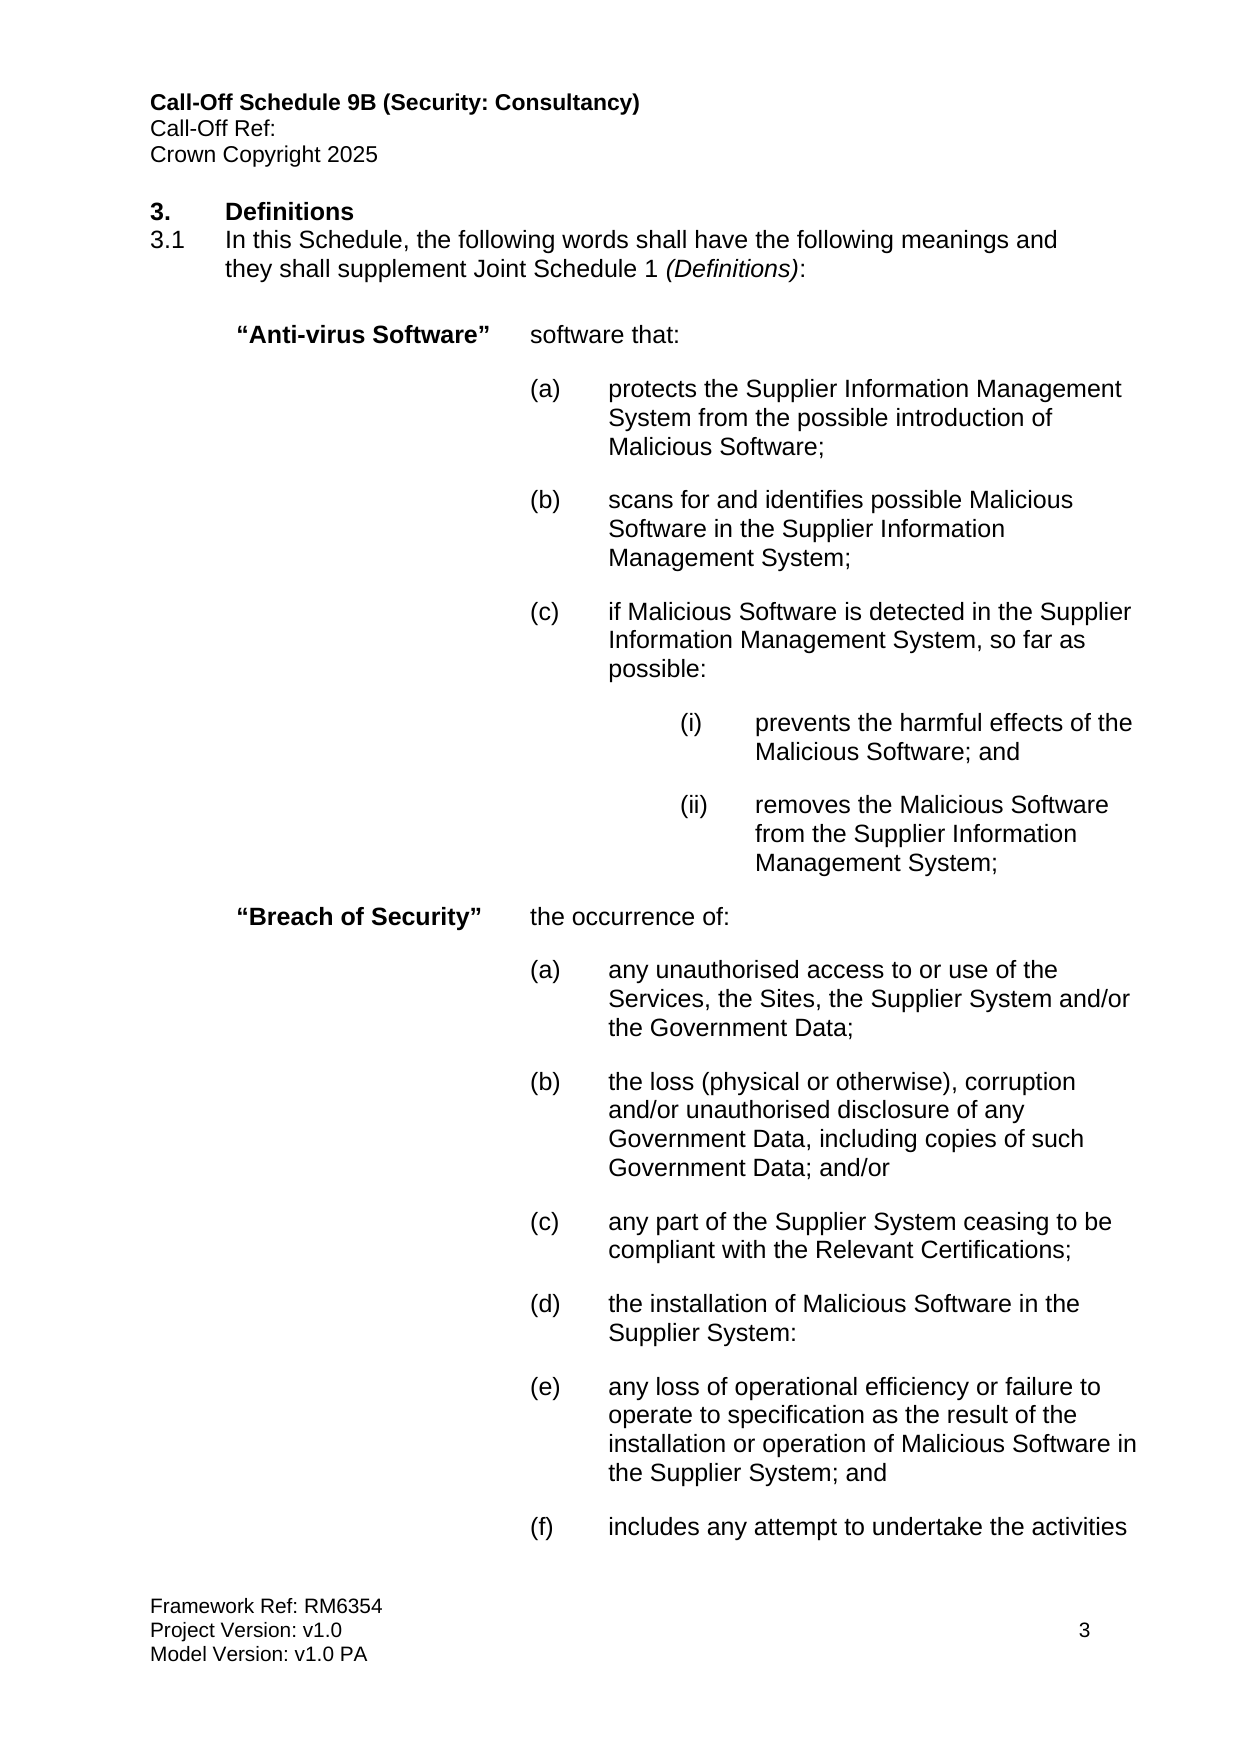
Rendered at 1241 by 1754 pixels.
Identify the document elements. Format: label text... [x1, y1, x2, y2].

subtitle Definitions [150, 196, 1090, 225]
subtitle In this Schedule, the following words shall have the following meanings and they shall supplement Joint Schedule 1 (Definitions): [150, 225, 1090, 283]
table_header “Anti-virus Software” [225, 308, 519, 889]
table_cell “Breach of Security” [225, 889, 519, 1540]
table_header software that: protects the Supplier Information Management System from the possible introduction of Malicious Software; scans for and identifies possible Malicious Software in the Supplier Information Management System; if Malicious Software is detected in the Supplier Information Management System, so far as possible: prevents the harmful effects of the Malicious Software; and removes the Malicious Software from the Supplier Information Management System; [519, 308, 1153, 889]
table_cell the occurrence of: any unauthorised access to or use of the Services, the Sites, the Supplier System and/or the Government Data; the loss (physical or otherwise), corruption and/or unauthorised disclosure of any Government Data, including copies of such Government Data; and/or any part of the Supplier System ceasing to be compliant with the Relevant Certifications; the installation of Malicious Software in the Supplier System: any loss of operational efficiency or failure to operate to specification as the result of the installation or operation of Malicious Software in the Supplier System; and includes any attempt to undertake the activities listed in sub-Paragraph (a) where the Supplier has reasonable grounds to suspect that attempt: was part of a wider effort to access information and communications technology operated by or on behalf of Central Government Bodies; or was undertaken, or directed by, a state other than the United Kingdom; [519, 889, 1153, 1540]
